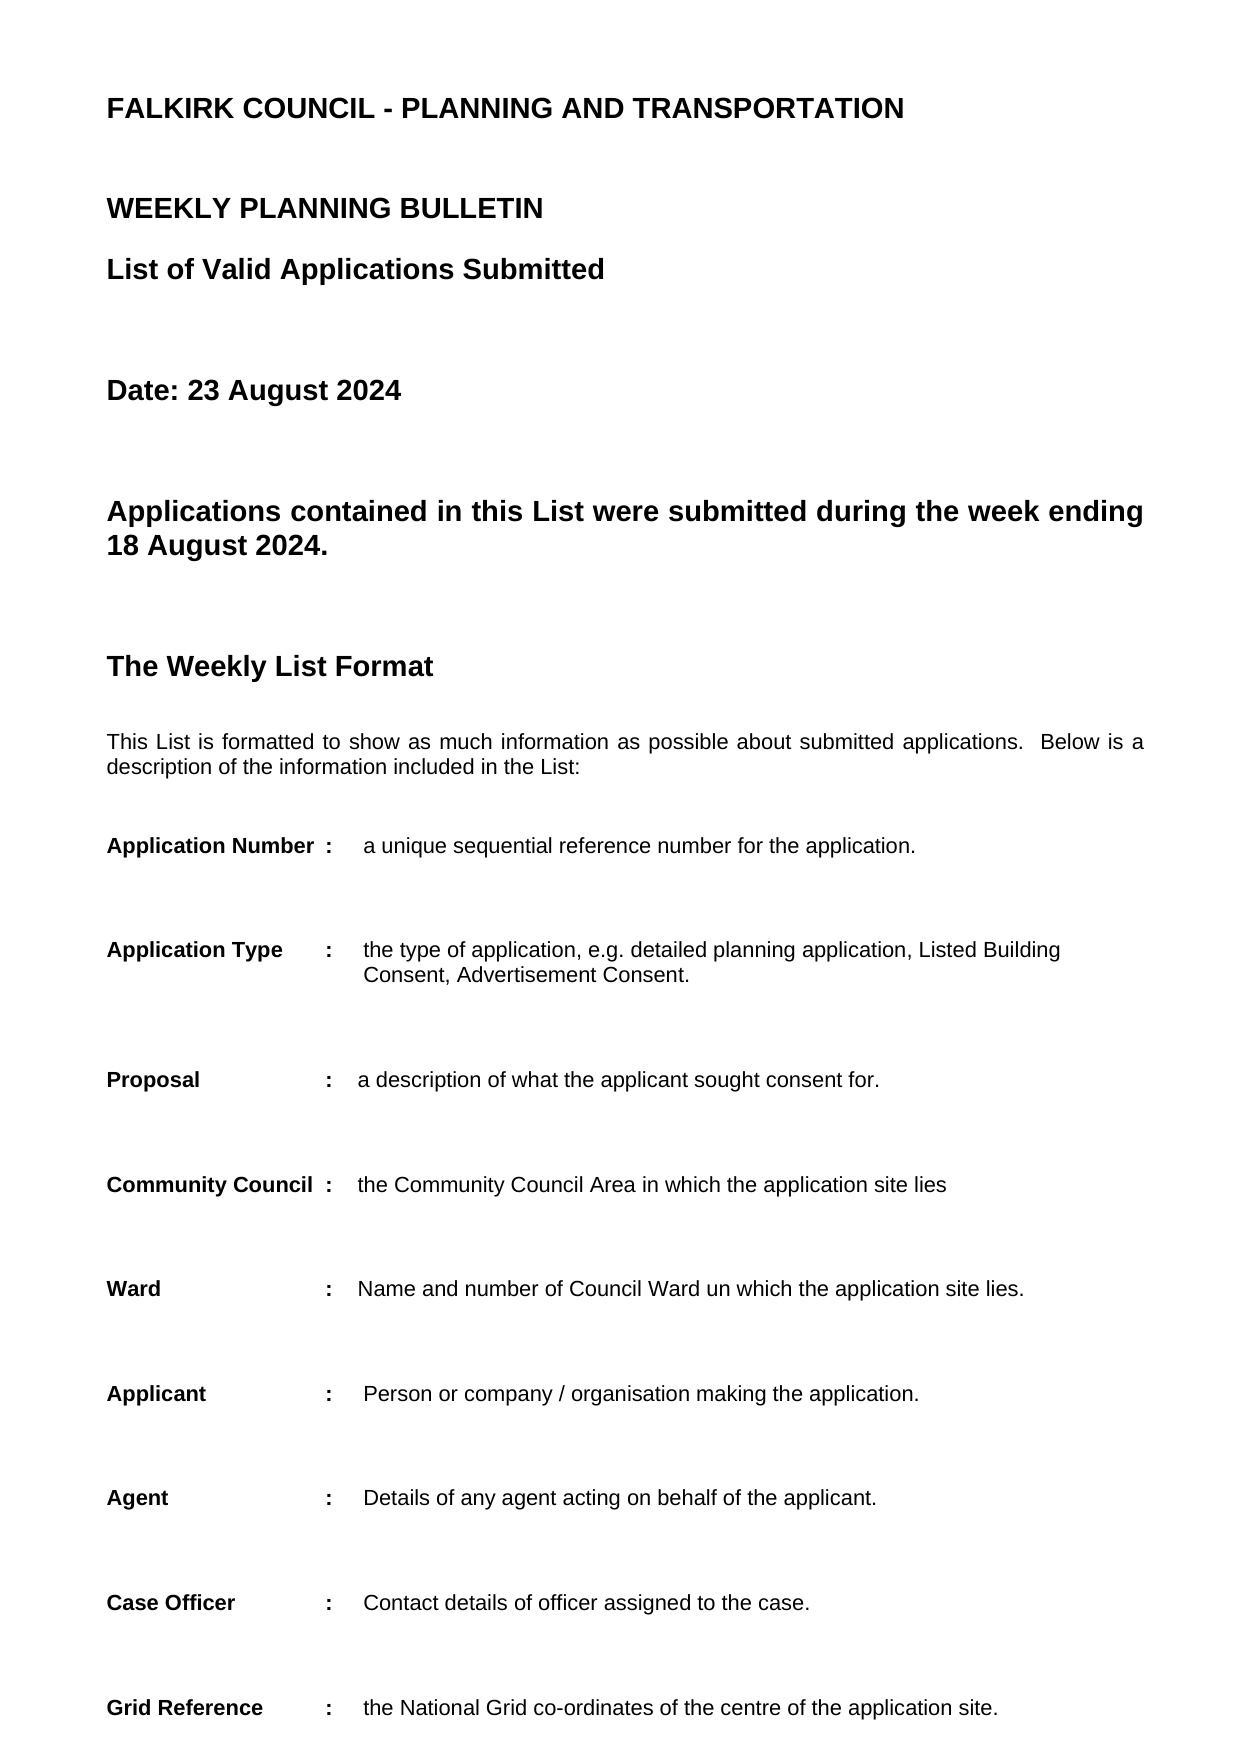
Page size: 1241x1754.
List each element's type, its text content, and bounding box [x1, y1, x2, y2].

text Agent : Details of any agent acting on behalf of the applicant. [106, 1485, 1146, 1511]
text WEEKLY PLANNING BULLETIN [106, 191, 1146, 224]
text Date: 23 August 2024 [106, 373, 1146, 406]
text Ward : Name and number of Council Ward un which the application site lies. [106, 1276, 1146, 1301]
text The Weekly List Format [106, 649, 1146, 682]
text Grid Reference : the National Grid co-ordinates of the centre of the application site. [106, 1694, 1146, 1720]
text Proposal : a description of what the applicant sought consent for. [106, 1067, 1146, 1092]
text Applications contained in this List were submitted during the week ending 18 August 2024. [106, 494, 1146, 561]
text List of Valid Applications Submitted [106, 252, 1146, 285]
text Case Officer : Contact details of officer assigned to the case. [106, 1590, 1146, 1615]
text This List is formatted to show as much information as possible about submitted applications. Below is a description of the information included in the List: [106, 729, 1146, 779]
text Application Type : the type of application, e.g. detailed planning application, Listed Building Consent, Advertisement Consent. [106, 937, 1146, 988]
text Applicant : Person or company / organisation making the application. [106, 1381, 1146, 1406]
subtitle FALKIRK COUNCIL - PLANNING AND TRANSPORTATION [106, 91, 1146, 124]
text Community Council : the Community Council Area in which the application site lies [106, 1172, 1146, 1197]
text Application Number : a unique sequential reference number for the application. [106, 833, 1146, 858]
